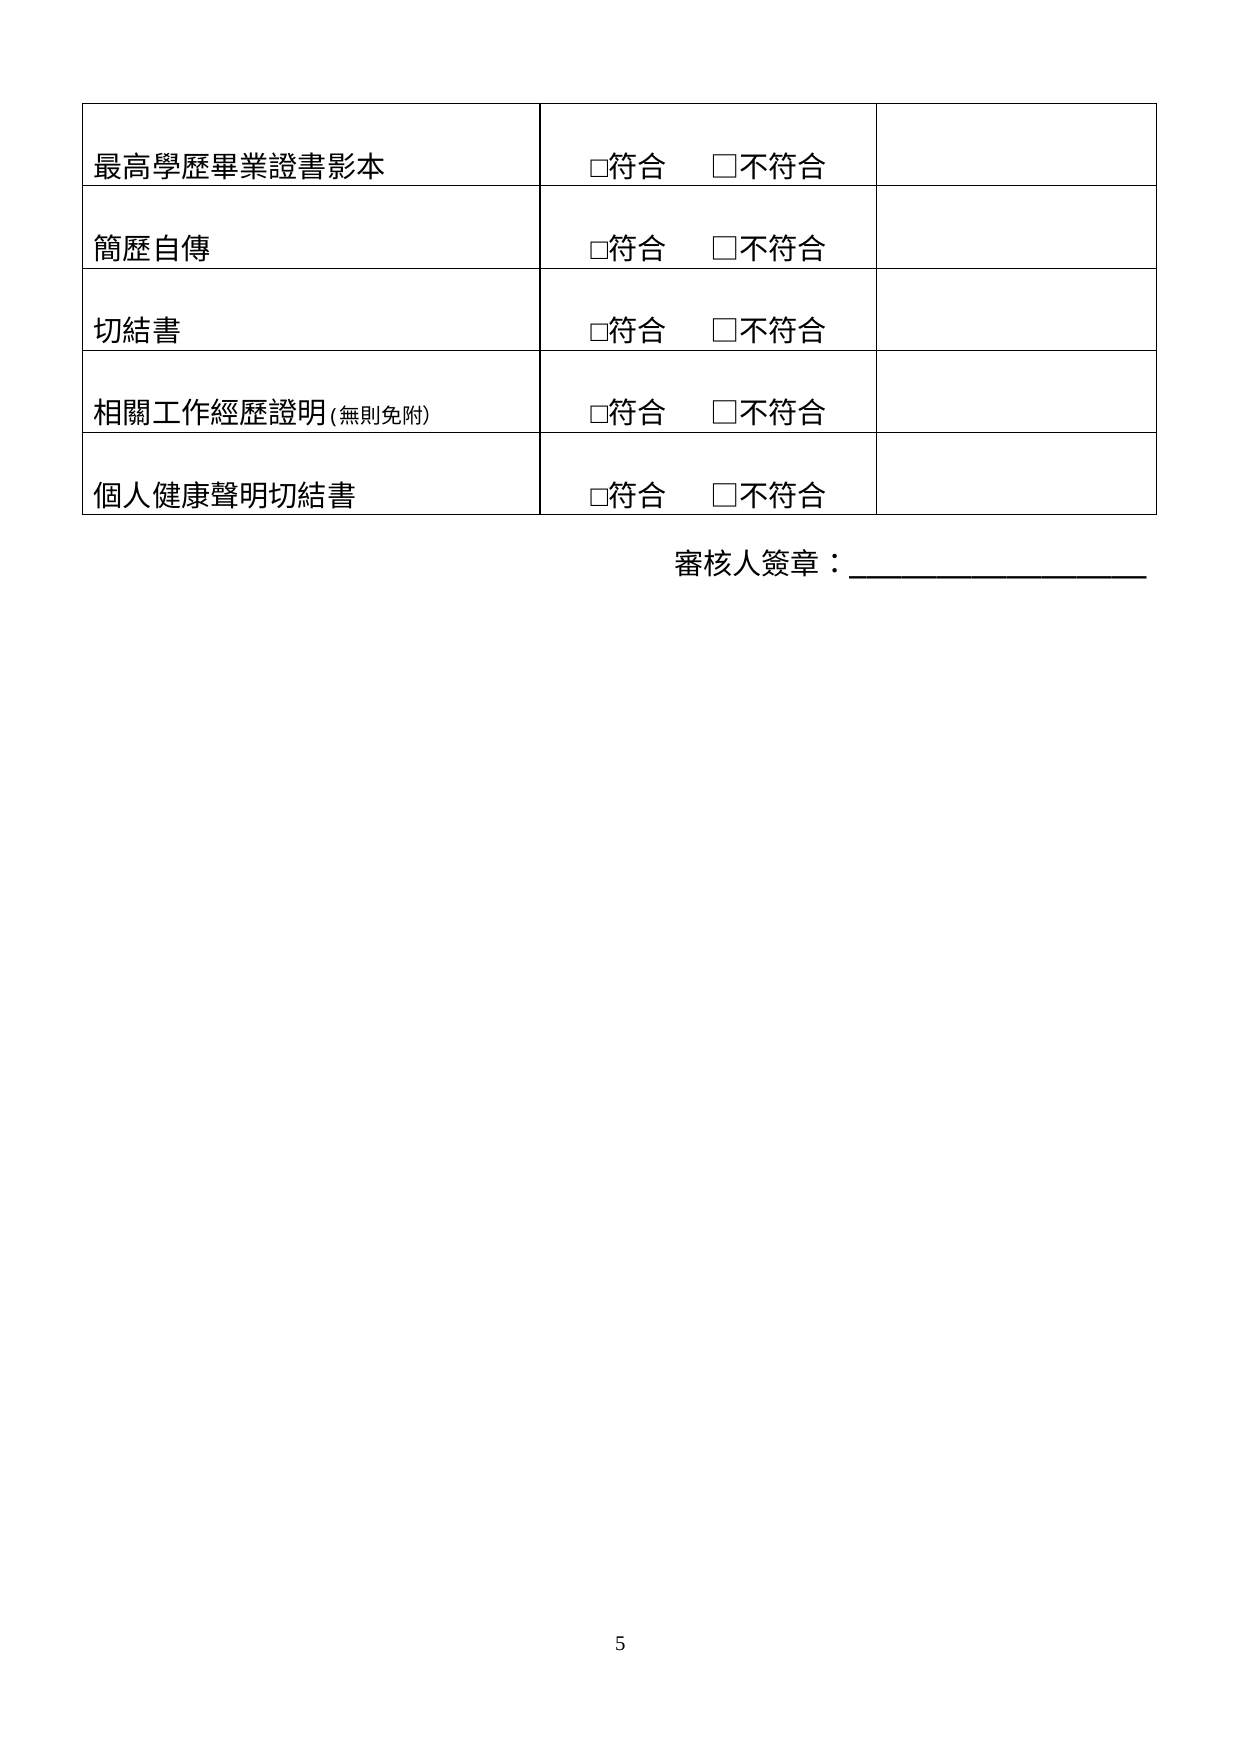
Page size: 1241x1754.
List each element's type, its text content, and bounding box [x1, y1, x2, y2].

table_cell 個人健康聲明切結書 [83, 433, 539, 514]
table_cell [877, 104, 1156, 185]
table_cell □符合 □不符合 [541, 351, 876, 432]
table_cell [877, 269, 1156, 350]
table_cell 簡歷自傳 [83, 186, 539, 267]
text 審核人簽章：___________________ [674, 541, 1150, 611]
table_cell □符合 □不符合 [541, 433, 876, 514]
table_cell [877, 433, 1156, 514]
table_cell □符合 □不符合 [541, 104, 876, 185]
table_cell 相關工作經歷證明(無則免附） [83, 351, 539, 432]
table_cell [877, 351, 1156, 432]
table_cell [877, 186, 1156, 267]
table_cell 切結書 [83, 269, 539, 350]
table_cell □符合 □不符合 [541, 269, 876, 350]
table_cell 最高學歷畢業證書影本 [83, 104, 539, 185]
table_cell □符合 □不符合 [541, 186, 876, 267]
